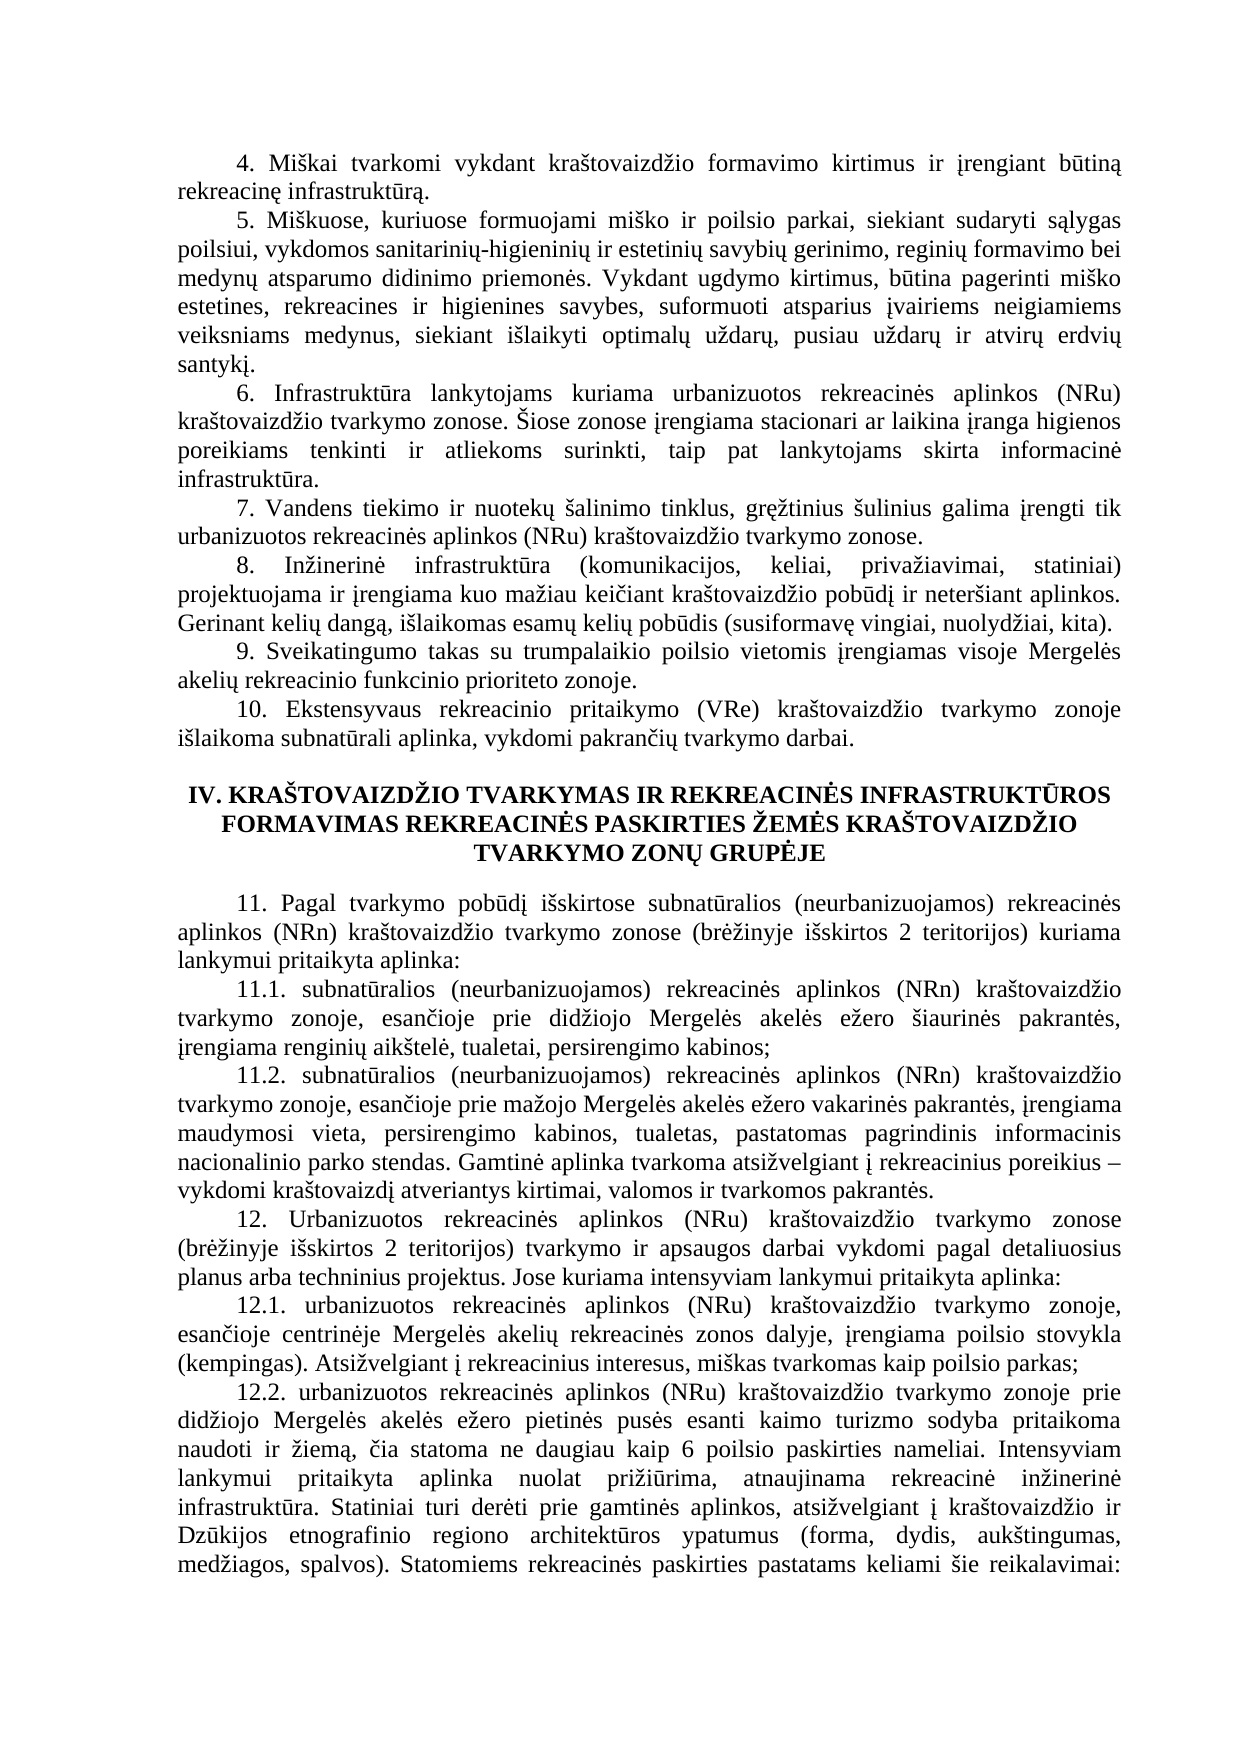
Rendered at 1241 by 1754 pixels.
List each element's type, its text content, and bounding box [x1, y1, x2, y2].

text 11.1. subnatūralios (neurbanizuojamos) rekreacinės aplinkos (NRn) kraštovaizdžio tvarkymo zonoje, esančioje prie didžiojo Mergelės akelės ežero šiaurinės pakrantės, įrengiama renginių aikštelė, tualetai, persirengimo kabinos; [177, 974, 1122, 1060]
text 6. Infrastruktūra lankytojams kuriama urbanizuotos rekreacinės aplinkos (NRu) kraštovaizdžio tvarkymo zonose. Šiose zonose įrengiama stacionari ar laikina įranga higienos poreikiams tenkinti ir atliekoms surinkti, taip pat lankytojams skirta informacinė infrastruktūra. [177, 378, 1122, 493]
text 12.1. urbanizuotos rekreacinės aplinkos (NRu) kraštovaizdžio tvarkymo zonoje, esančioje centrinėje Mergelės akelių rekreacinės zonos dalyje, įrengiama poilsio stovykla (kempingas). Atsižvelgiant į rekreacinius interesus, miškas tvarkomas kaip poilsio parkas; [177, 1290, 1122, 1377]
text 5. Miškuose, kuriuose formuojami miško ir poilsio parkai, siekiant sudaryti sąlygas poilsiui, vykdomos sanitarinių-higieninių ir estetinių savybių gerinimo, reginių formavimo bei medynų atsparumo didinimo priemonės. Vykdant ugdymo kirtimus, būtina pagerinti miško estetines, rekreacines ir higienines savybes, suformuoti atsparius įvairiems neigiamiems veiksniams medynus, siekiant išlaikyti optimalų uždarų, pusiau uždarų ir atvirų erdvių santykį. [177, 205, 1122, 378]
text 9. Sveikatingumo takas su trumpalaikio poilsio vietomis įrengiamas visoje Mergelės akelių rekreacinio funkcinio prioriteto zonoje. [177, 636, 1122, 694]
text 12.2. urbanizuotos rekreacinės aplinkos (NRu) kraštovaizdžio tvarkymo zonoje prie didžiojo Mergelės akelės ežero pietinės pusės esanti kaimo turizmo sodyba pritaikoma naudoti ir žiemą, čia statoma ne daugiau kaip 6 poilsio paskirties nameliai. Intensyviam lankymui pritaikyta aplinka nuolat prižiūrima, atnaujinama rekreacinė inžinerinė infrastruktūra. Statiniai turi derėti prie gamtinės aplinkos, atsižvelgiant į kraštovaizdžio ir Dzūkijos etnografinio regiono architektūros ypatumus (forma, dydis, aukštingumas, medžiagos, spalvos). Statomiems rekreacinės paskirties pastatams keliami šie reikalavimai: [177, 1377, 1122, 1578]
text 7. Vandens tiekimo ir nuotekų šalinimo tinklus, gręžtinius šulinius galima įrengti tik urbanizuotos rekreacinės aplinkos (NRu) kraštovaizdžio tvarkymo zonose. [177, 493, 1122, 550]
text 11.2. subnatūralios (neurbanizuojamos) rekreacinės aplinkos (NRn) kraštovaizdžio tvarkymo zonoje, esančioje prie mažojo Mergelės akelės ežero vakarinės pakrantės, įrengiama maudymosi vieta, persirengimo kabinos, tualetas, pastatomas pagrindinis informacinis nacionalinio parko stendas. Gamtinė aplinka tvarkoma atsižvelgiant į rekreacinius poreikius – vykdomi kraštovaizdį atveriantys kirtimai, valomos ir tvarkomos pakrantės. [177, 1060, 1122, 1204]
text 8. Inžinerinė infrastruktūra (komunikacijos, keliai, privažiavimai, statiniai) projektuojama ir įrengiama kuo mažiau keičiant kraštovaizdžio pobūdį ir neteršiant aplinkos. Gerinant kelių dangą, išlaikomas esamų kelių pobūdis (susiformavę vingiai, nuolydžiai, kita). [177, 550, 1122, 636]
text 4. Miškai tvarkomi vykdant kraštovaizdžio formavimo kirtimus ir įrengiant būtiną rekreacinę infrastruktūrą. [177, 148, 1122, 205]
text 11. Pagal tvarkymo pobūdį išskirtose subnatūralios (neurbanizuojamos) rekreacinės aplinkos (NRn) kraštovaizdžio tvarkymo zonose (brėžinyje išskirtos 2 teritorijos) kuriama lankymui pritaikyta aplinka: [177, 888, 1122, 974]
text 10. Ekstensyvaus rekreacinio pritaikymo (VRe) kraštovaizdžio tvarkymo zonoje išlaikoma subnatūrali aplinka, vykdomi pakrančių tvarkymo darbai. [177, 694, 1122, 751]
text IV. KRAŠTOVAIZDŽIO TVARKYMAS IR REKREACINĖS INFRASTRUKTŪROS FORMAVIMAS REKREACINĖS PASKIRTIES ŽEMĖS KRAŠTOVAIZDŽIO TVARKYMO ZONŲ GRUPĖJE [177, 780, 1122, 866]
text 12. Urbanizuotos rekreacinės aplinkos (NRu) kraštovaizdžio tvarkymo zonose (brėžinyje išskirtos 2 teritorijos) tvarkymo ir apsaugos darbai vykdomi pagal detaliuosius planus arba techninius projektus. Jose kuriama intensyviam lankymui pritaikyta aplinka: [177, 1204, 1122, 1290]
